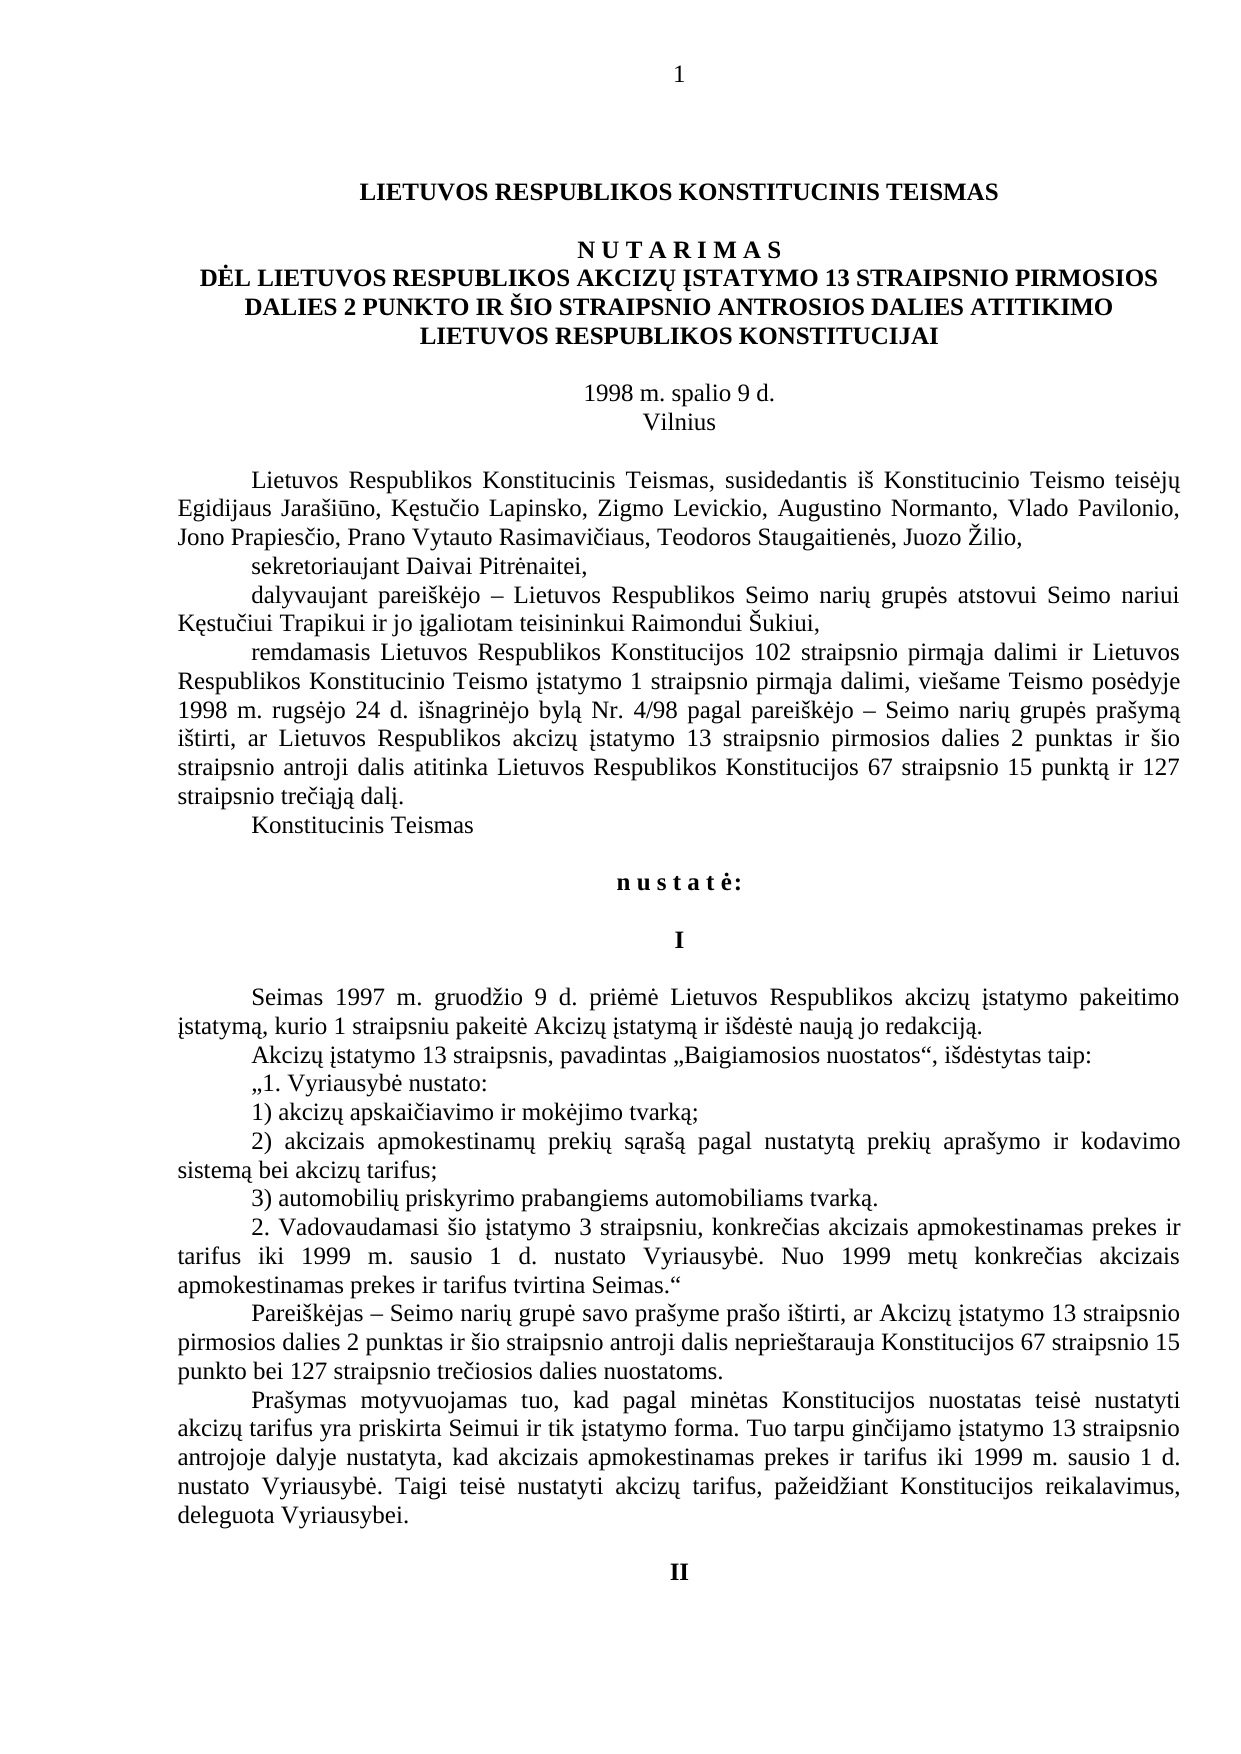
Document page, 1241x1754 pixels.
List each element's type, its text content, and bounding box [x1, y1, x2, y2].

text 2) akcizais apmokestinamų prekių sąrašą pagal nustatytą prekių aprašymo ir kodavimo sistemą bei akcizų tarifus; [177, 1126, 1181, 1183]
text 1998 m. spalio 9 d. [177, 378, 1181, 407]
text Akcizų įstatymo 13 straipsnis, pavadintas „Baigiamosios nuostatos“, išdėstytas taip: [177, 1040, 1181, 1068]
text Konstitucinis Teismas [177, 810, 1181, 838]
text Seimas 1997 m. gruodžio 9 d. priėmė Lietuvos Respublikos akcizų įstatymo pakeitimo įstatymą, kurio 1 straipsniu pakeitė Akcizų įstatymą ir išdėstė naują jo redakciją. [177, 982, 1181, 1040]
text 2. Vadovaudamasi šio įstatymo 3 straipsniu, konkrečias akcizais apmokestinamas prekes ir tarifus iki 1999 m. sausio 1 d. nustato Vyriausybė. Nuo 1999 metų konkrečias akcizais apmokestinamas prekes ir tarifus tvirtina Seimas.“ [177, 1212, 1181, 1298]
text N U T A R I M A S [177, 235, 1181, 263]
text LIETUVOS RESPUBLIKOS KONSTITUCINIS TEISMAS [177, 177, 1181, 206]
text 3) automobilių priskyrimo prabangiems automobiliams tvarką. [177, 1183, 1181, 1212]
text nustatė: [177, 867, 1181, 896]
text Vilnius [177, 407, 1181, 436]
text „1. Vyriausybė nustato: [177, 1068, 1181, 1097]
text remdamasis Lietuvos Respublikos Konstitucijos 102 straipsnio pirmąja dalimi ir Lietuvos Respublikos Konstitucinio Teismo įstatymo 1 straipsnio pirmąja dalimi, viešame Teismo posėdyje 1998 m. rugsėjo 24 d. išnagrinėjo bylą Nr. 4/98 pagal pareiškėjo – Seimo narių grupės prašymą ištirti, ar Lietuvos Respublikos akcizų įstatymo 13 straipsnio pirmosios dalies 2 punktas ir šio straipsnio antroji dalis atitinka Lietuvos Respublikos Konstitucijos 67 straipsnio 15 punktą ir 127 straipsnio trečiąją dalį. [177, 637, 1181, 810]
text II [177, 1557, 1181, 1586]
text Prašymas motyvuojamas tuo, kad pagal minėtas Konstitucijos nuostatas teisė nustatyti akcizų tarifus yra priskirta Seimui ir tik įstatymo forma. Tuo tarpu ginčijamo įstatymo 13 straipsnio antrojoje dalyje nustatyta, kad akcizais apmokestinamas prekes ir tarifus iki 1999 m. sausio 1 d. nustato Vyriausybė. Taigi teisė nustatyti akcizų tarifus, pažeidžiant Konstitucijos reikalavimus, deleguota Vyriausybei. [177, 1385, 1181, 1528]
text DĖL LIETUVOS RESPUBLIKOS AKCIZŲ ĮSTATYMO 13 STRAIPSNIO PIRMOSIOS DALIES 2 PUNKTO IR ŠIO STRAIPSNIO ANTROSIOS DALIES ATITIKIMO LIETUVOS RESPUBLIKOS KONSTITUCIJAI [177, 263, 1181, 350]
text dalyvaujant pareiškėjo – Lietuvos Respublikos Seimo narių grupės atstovui Seimo nariui Kęstučiui Trapikui ir jo įgaliotam teisininkui Raimondui Šukiui, [177, 580, 1181, 637]
text 1) akcizų apskaičiavimo ir mokėjimo tvarką; [177, 1097, 1181, 1126]
text sekretoriaujant Daivai Pitrėnaitei, [177, 551, 1181, 580]
text I [177, 925, 1181, 953]
text Pareiškėjas – Seimo narių grupė savo prašyme prašo ištirti, ar Akcizų įstatymo 13 straipsnio pirmosios dalies 2 punktas ir šio straipsnio antroji dalis neprieštarauja Konstitucijos 67 straipsnio 15 punkto bei 127 straipsnio trečiosios dalies nuostatoms. [177, 1298, 1181, 1385]
text Lietuvos Respublikos Konstitucinis Teismas, susidedantis iš Konstitucinio Teismo teisėjų Egidijaus Jarašiūno, Kęstučio Lapinsko, Zigmo Levickio, Augustino Normanto, Vlado Pavilonio, Jono Prapiesčio, Prano Vytauto Rasimavičiaus, Teodoros Staugaitienės, Juozo Žilio, [177, 465, 1181, 551]
